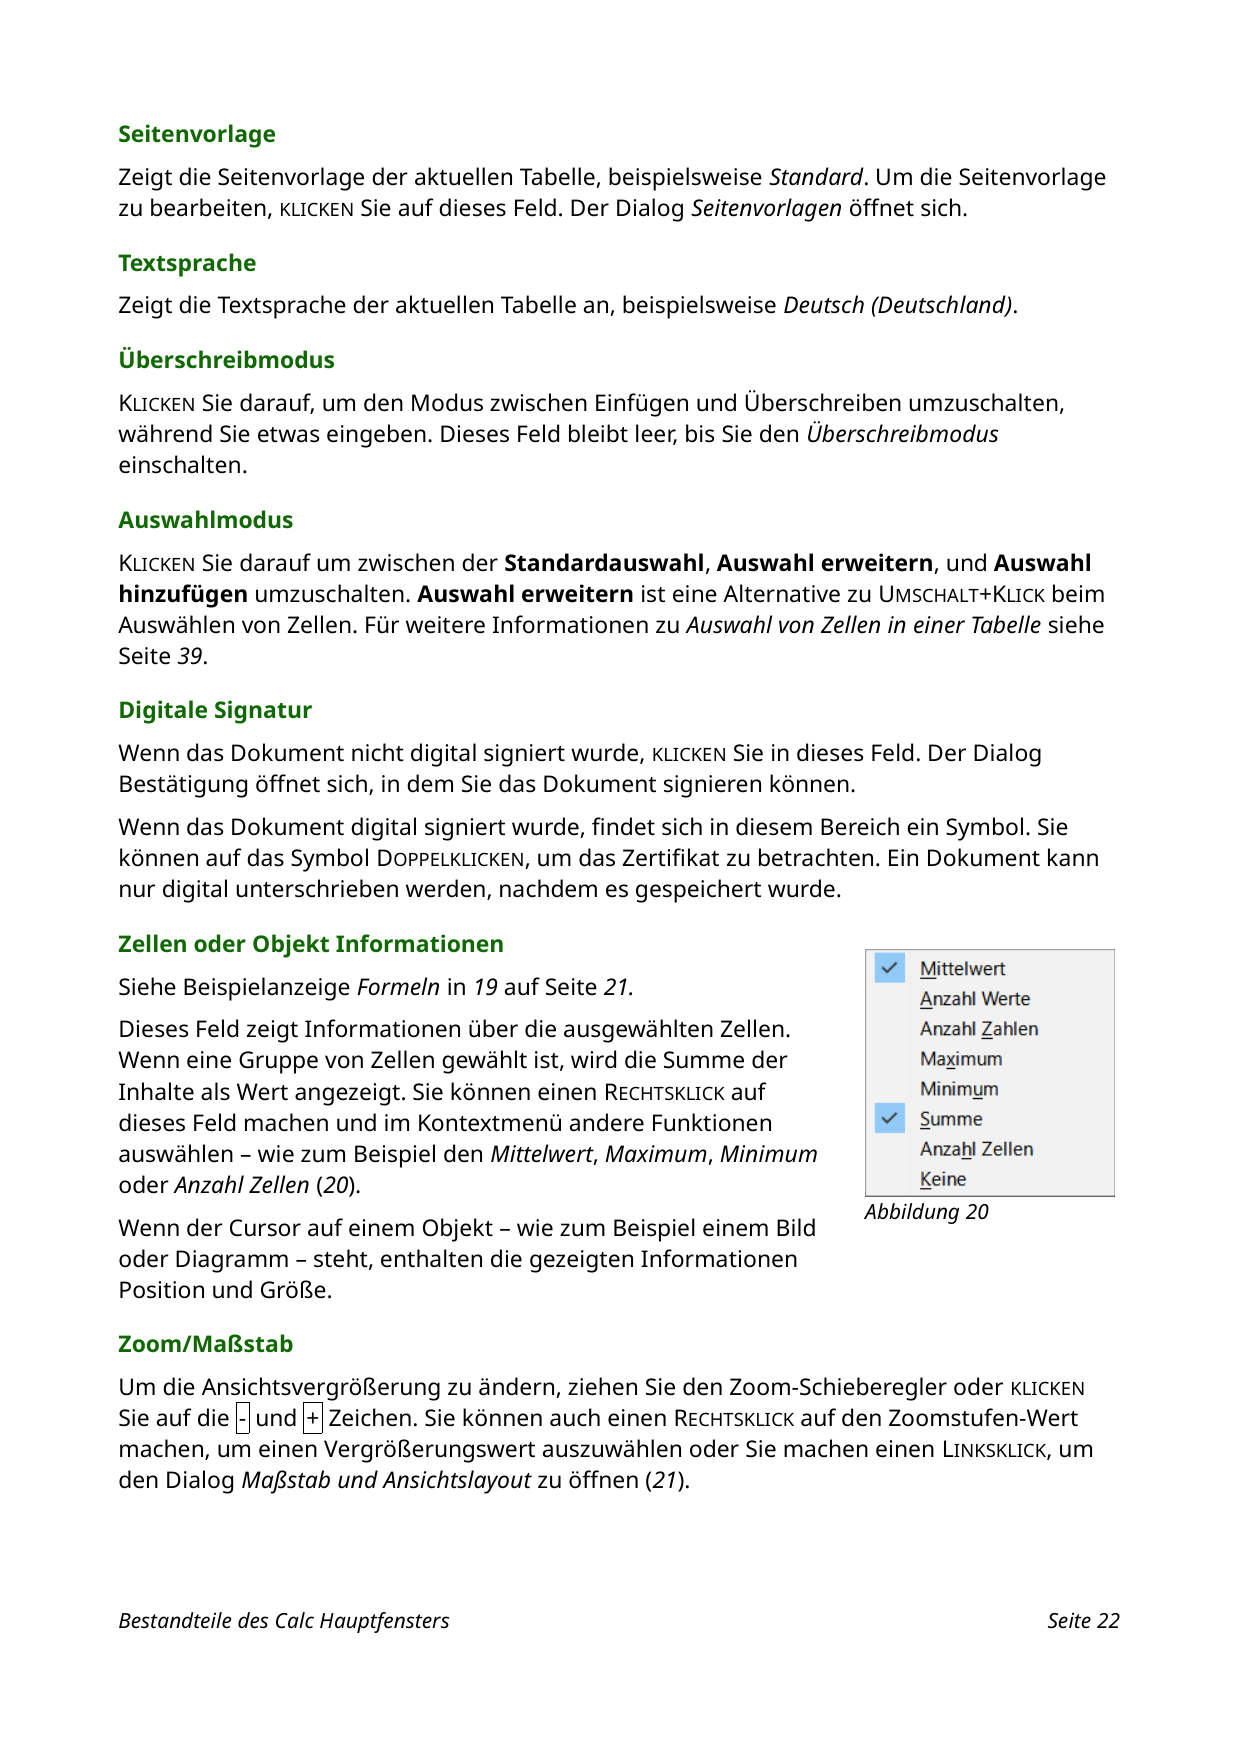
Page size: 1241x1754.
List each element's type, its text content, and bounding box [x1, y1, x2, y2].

subtitle Zoom/Maßstab [118, 1328, 1122, 1359]
text Siehe Beispielanzeige Formeln in Abbildung 19 auf Seite 21. [118, 971, 865, 1002]
subtitle Zellen oder Objekt Informationen [118, 928, 1122, 959]
subtitle Digitale Signatur [118, 694, 1122, 725]
text Abbildung 20 [865, 1197, 1115, 1225]
picture [865, 949, 1115, 1197]
text Klicken Sie darauf um zwischen der Standardauswahl, Auswahl erweitern, und Auswahl hinzufügen umzuschalten. Auswahl erweitern ist eine Alternative zu Umschalt+Klick beim Auswählen von Zellen. Für weitere Informationen zu Auswahl von Zellen in einer Tabelle siehe Seite 39. [118, 547, 1122, 671]
subtitle Seitenvorlage [118, 118, 1122, 149]
subtitle Auswahlmodus [118, 504, 1122, 535]
text Zeigt die Seitenvorlage der aktuellen Tabelle, beispielsweise Standard. Um die Seitenvorlage zu bearbeiten, klicken Sie auf dieses Feld. Der Dialog Seitenvorlagen öffnet sich. [118, 161, 1122, 223]
text Wenn der Cursor auf einem Objekt – wie zum Beispiel einem Bild oder Diagramm – steht, enthalten die gezeigten Informationen Position und Größe. [118, 1211, 1122, 1304]
text Klicken Sie darauf, um den Modus zwischen Einfügen und Überschreiben umzuschalten, während Sie etwas eingeben. Dieses Feld bleibt leer, bis Sie den Überschreibmodus einschalten. [118, 387, 1122, 480]
text Dieses Feld zeigt Informationen über die ausgewählten Zellen. Wenn eine Gruppe von Zellen gewählt ist, wird die Summe der Inhalte als Wert angezeigt. Sie können einen Rechtsklick auf dieses Feld machen und im Kontextmenü andere Funktionen auswählen – wie zum Beispiel den Mittelwert, Maximum, Minimum oder Anzahl Zellen (Abbildung 20). [118, 1013, 865, 1200]
subtitle Textsprache [118, 247, 1122, 278]
text Wenn das Dokument nicht digital signiert wurde, klicken Sie in dieses Feld. Der Dialog Bestätigung öffnet sich, in dem Sie das Dokument signieren können. [118, 737, 1122, 799]
subtitle Überschreibmodus [118, 344, 1122, 375]
text Wenn das Dokument digital signiert wurde, findet sich in diesem Bereich ein Symbol. Sie können auf das Symbol Doppelklicken, um das Zertifikat zu betrachten. Ein Dokument kann nur digital unterschrieben werden, nachdem es gespeichert wurde. [118, 811, 1122, 904]
text Um die Ansichtsvergrößerung zu ändern, ziehen Sie den Zoom-Schieberegler oder klicken Sie auf die - und + Zeichen. Sie können auch einen Rechtsklick auf den Zoomstufen-Wert machen, um einen Vergrößerungswert auszuwählen oder Sie machen einen Linksklick, um den Dialog Maßstab und Ansichtslayout zu öffnen (Abbildung 21). [118, 1371, 1122, 1495]
text Zeigt die Textsprache der aktuellen Tabelle an, beispielsweise Deutsch (Deutschland). [118, 289, 1122, 321]
